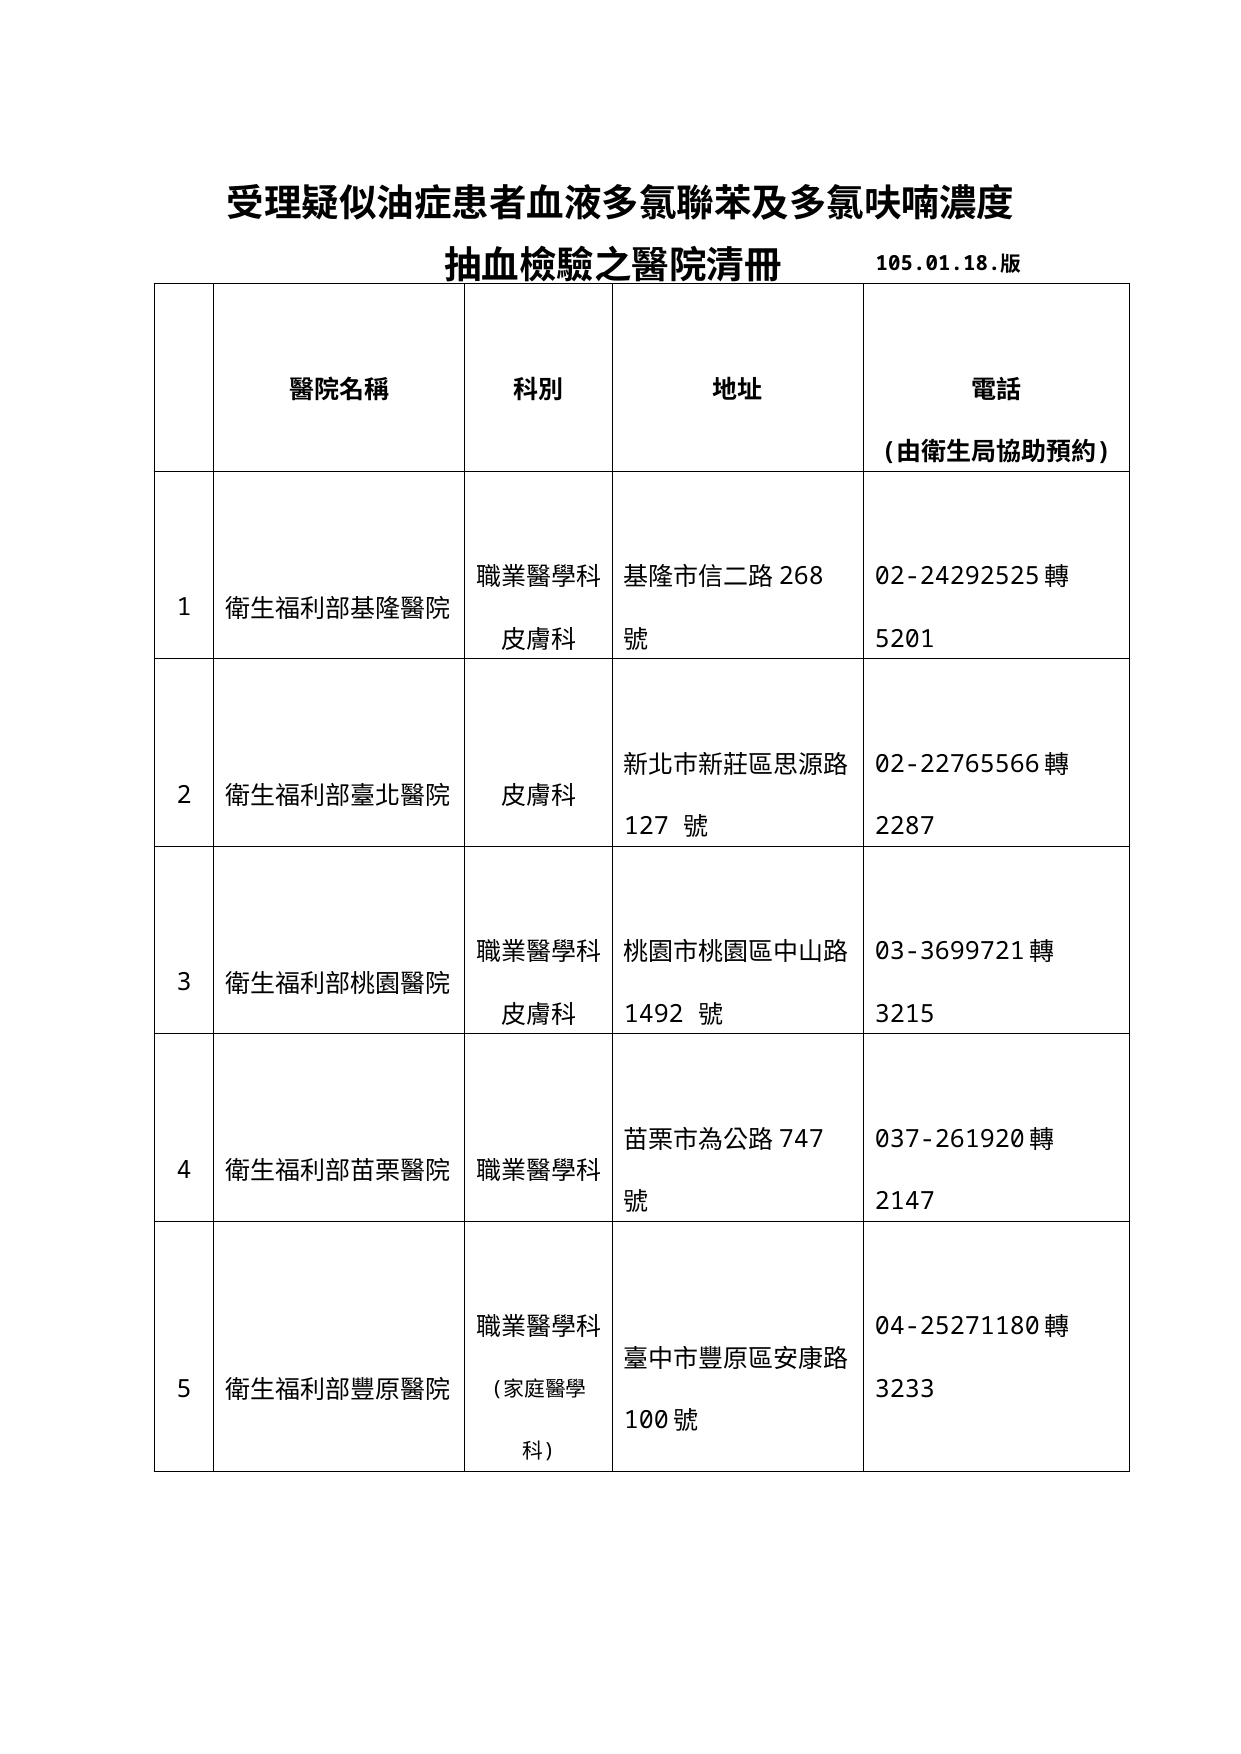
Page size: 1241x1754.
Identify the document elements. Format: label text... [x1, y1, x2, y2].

table_cell 苗栗市為公路747號 [613, 1034, 863, 1221]
table_cell 037-261920轉2147 [864, 1034, 1129, 1221]
table_cell 3 [155, 847, 213, 1033]
table_cell 職業醫學科皮膚科 [465, 472, 612, 658]
table_cell 桃園市桃園區中山路 1492 號 [613, 847, 863, 1033]
table_header 地址 [613, 284, 863, 471]
table_cell 02-22765566轉2287 [864, 659, 1129, 846]
table_cell 4 [155, 1034, 213, 1221]
table_header 科別 [465, 284, 612, 471]
table_cell 5 [155, 1222, 213, 1471]
table_cell 臺中市豐原區安康路100號 [613, 1222, 863, 1471]
table_cell 新北巿新莊區思源路 127 號 [613, 659, 863, 846]
table_cell 04-25271180轉3233 [864, 1222, 1129, 1471]
table_header 醫院名稱 [214, 284, 464, 471]
table_cell 2 [155, 659, 213, 846]
table_cell 1 [155, 472, 213, 658]
text 抽血檢驗之醫院清冊 105.01.18.版 [187, 221, 1053, 283]
table_header 電話 (由衛生局協助預約) [864, 284, 1129, 471]
table_header [155, 284, 213, 471]
table_cell 皮膚科 [465, 659, 612, 846]
table_cell 衛生福利部基隆醫院 [214, 472, 464, 658]
table_cell 衛生福利部苗栗醫院 [214, 1034, 464, 1221]
table_cell 衛生福利部桃園醫院 [214, 847, 464, 1033]
text 受理疑似油症患者血液多氯聯苯及多氯呋喃濃度 [187, 158, 1053, 221]
table_cell 職業醫學科 [465, 1034, 612, 1221]
table_cell 02-24292525轉5201 [864, 472, 1129, 658]
table_cell 衛生福利部豐原醫院 [214, 1222, 464, 1471]
table_cell 衛生福利部臺北醫院 [214, 659, 464, 846]
table_cell 基隆市信二路268號 [613, 472, 863, 658]
table_cell 職業醫學科 皮膚科 [465, 847, 612, 1033]
table_cell 03-3699721轉3215 [864, 847, 1129, 1033]
table_cell 職業醫學科(家庭醫學科) [465, 1222, 612, 1471]
